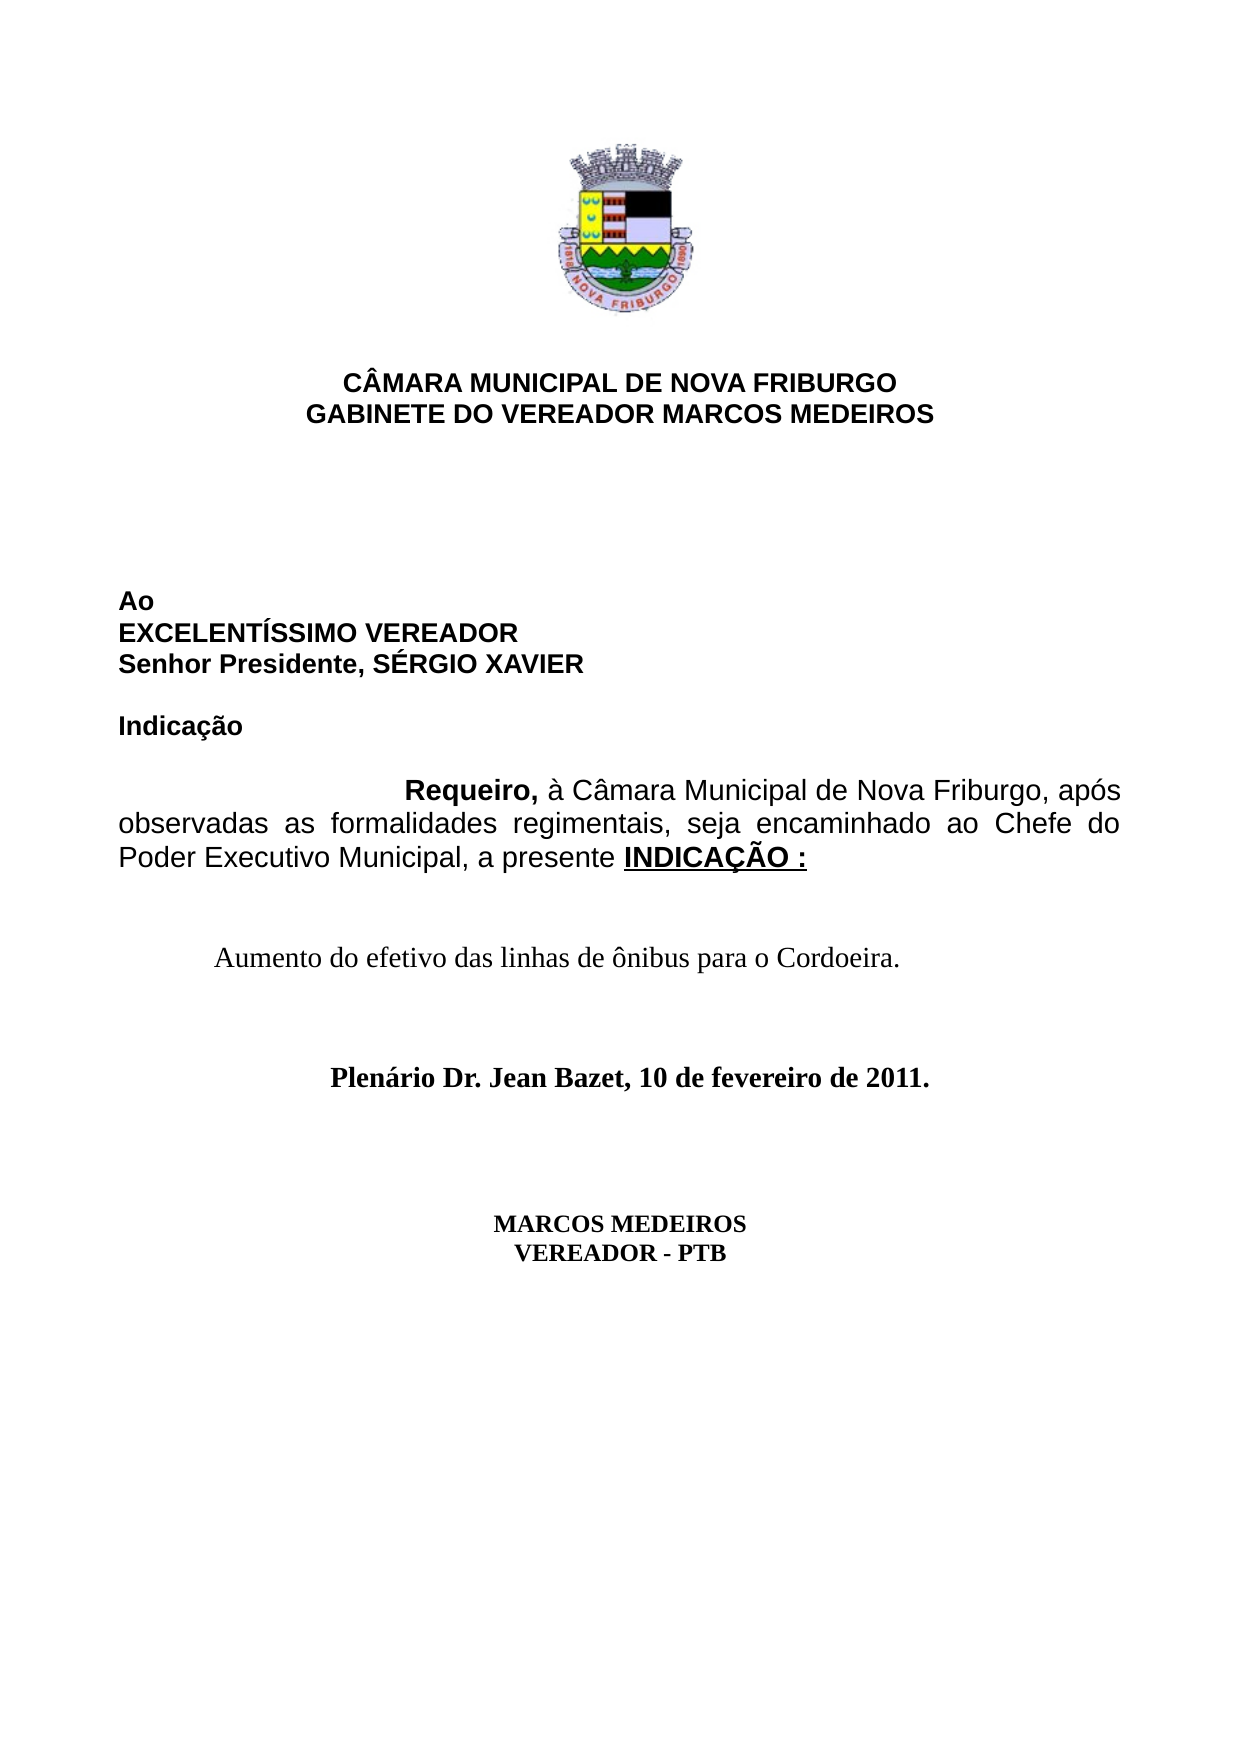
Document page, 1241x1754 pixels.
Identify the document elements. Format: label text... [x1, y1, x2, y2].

text Senhor Presidente, SÉRGIO XAVIER [118, 648, 1122, 679]
text Plenário Dr. Jean Bazet, 10 de fevereiro de 2011. [266, 1060, 1122, 1094]
picture [537, 127, 703, 327]
text Aumento do efetivo das linhas de ônibus para o Cordoeira. [118, 941, 1122, 974]
text Requeiro, à Câmara Municipal de Nova Friburgo, após observadas as formalidades regimentais, seja encaminhado ao Chefe do Poder Executivo Municipal, a presente INDICAÇÃO : [118, 773, 1122, 873]
text CÂMARA MUNICIPAL DE NOVA FRIBURGO [118, 367, 1122, 398]
text GABINETE DO VEREADOR MARCOS MEDEIROS [118, 398, 1122, 429]
text MARCOS MEDEIROS [118, 1209, 1122, 1238]
text VEREADOR - PTB [118, 1238, 1122, 1266]
text EXCELENTÍSSIMO VEREADOR [118, 617, 1122, 648]
text Ao [118, 585, 1122, 617]
text Indicação [118, 710, 1122, 742]
